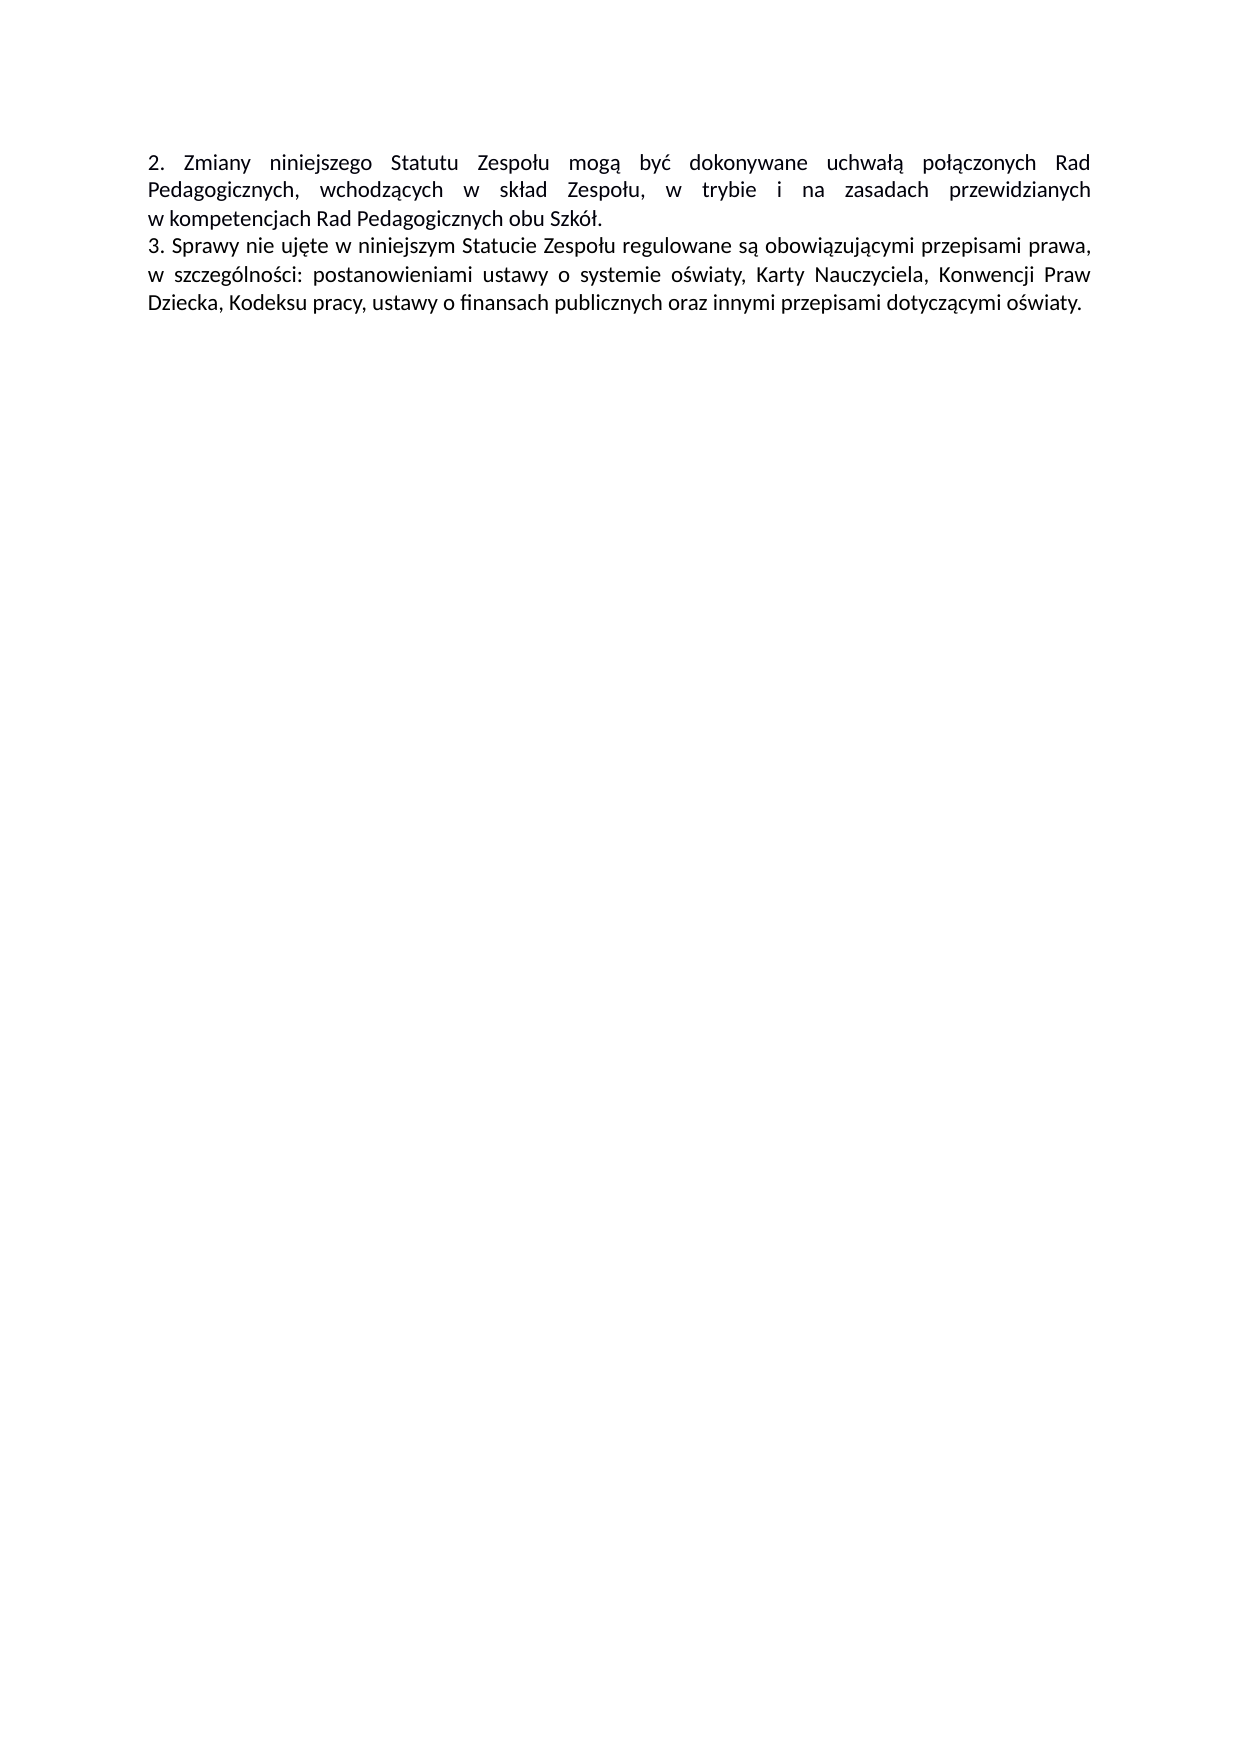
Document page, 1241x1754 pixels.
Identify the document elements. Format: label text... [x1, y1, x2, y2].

text 3. Sprawy nie ujęte w niniejszym Statucie Zespołu regulowane są obowiązującymi przepisami prawa, w szczególności: postanowieniami ustawy o systemie oświaty, Karty Nauczyciela, Konwencji Praw Dziecka, Kodeksu pracy, ustawy o finansach publicznych oraz innymi przepisami dotyczącymi oświaty. [148, 232, 1092, 316]
text 2. Zmiany niniejszego Statutu Zespołu mogą być dokonywane uchwałą połączonych Rad Pedagogicznych, wchodzących w skład Zespołu, w trybie i na zasadach przewidzianych w kompetencjach Rad Pedagogicznych obu Szkół. [148, 148, 1092, 232]
